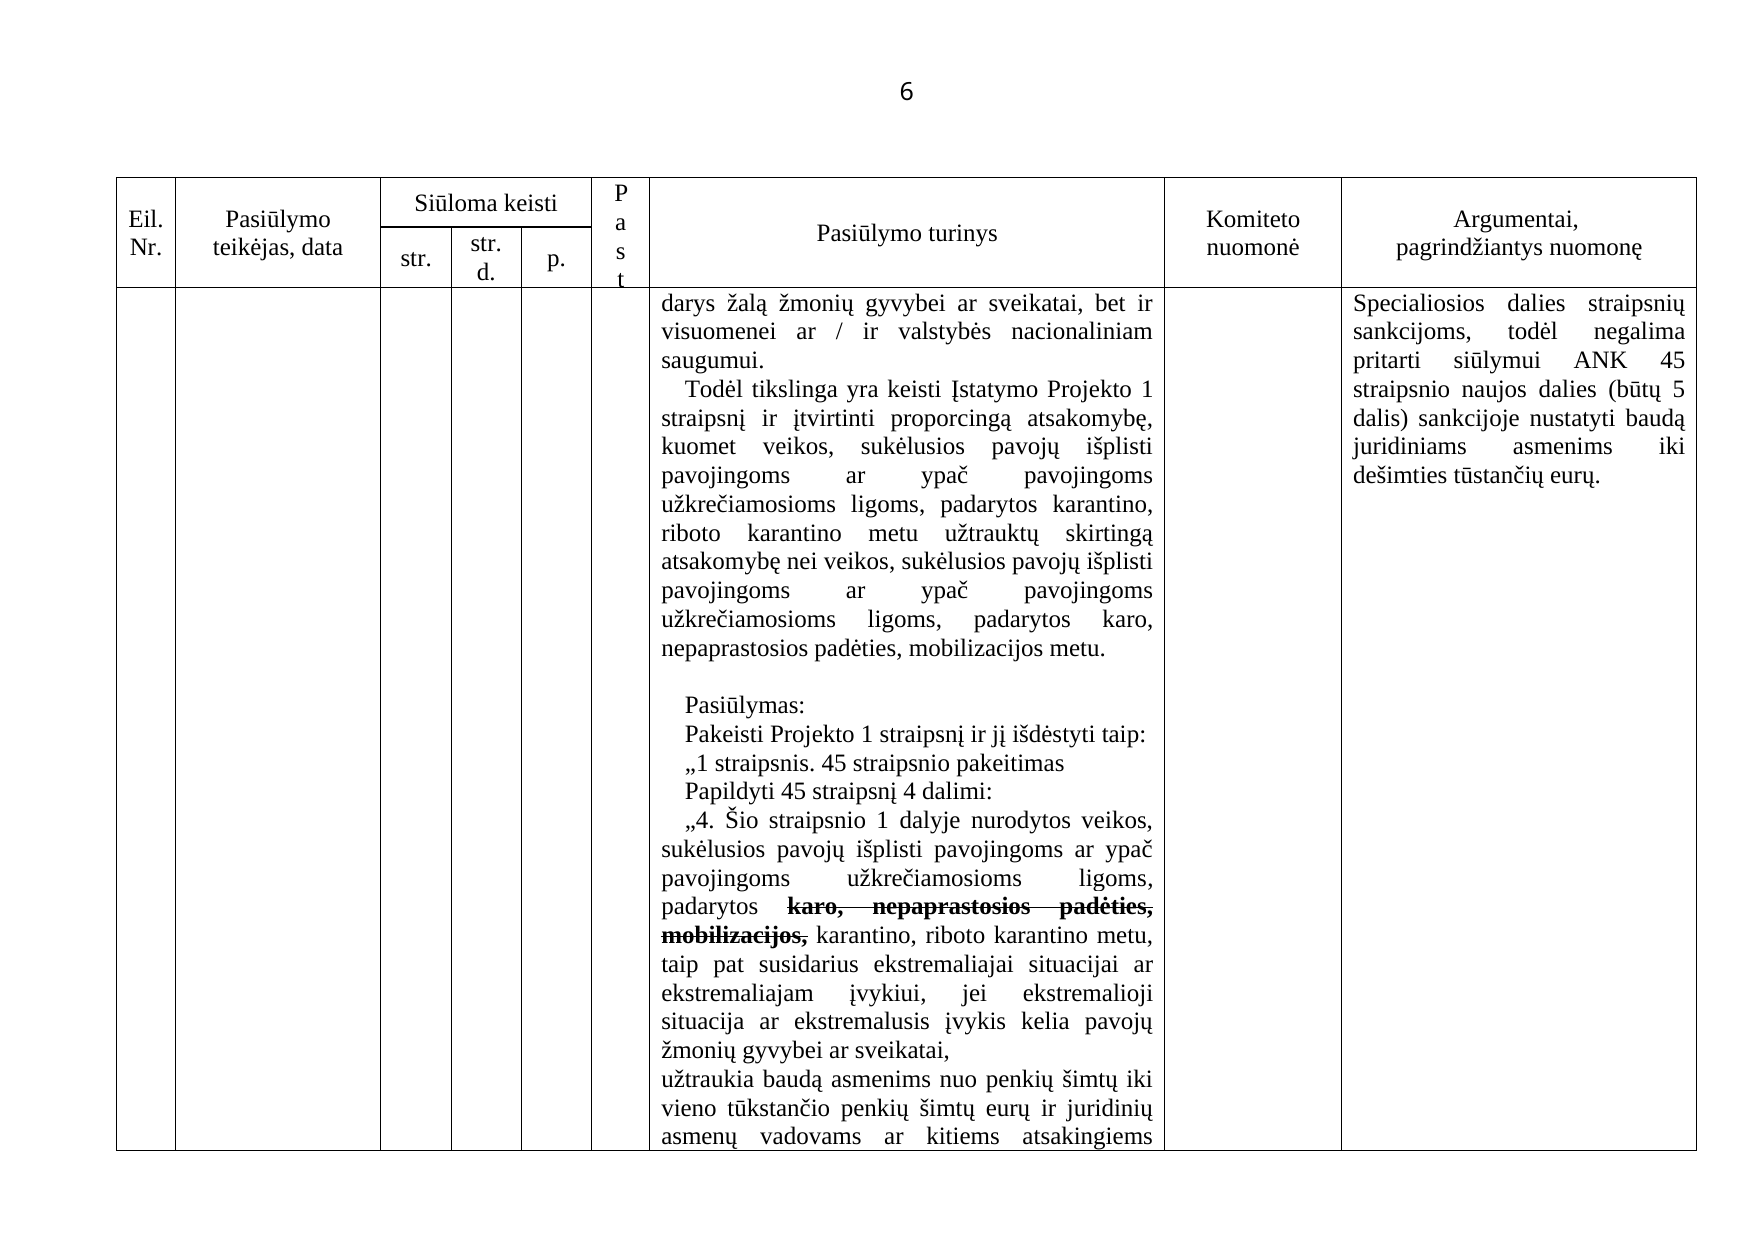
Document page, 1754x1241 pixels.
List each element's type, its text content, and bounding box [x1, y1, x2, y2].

table_cell str. d. [452, 228, 521, 287]
table_header Argumentai, pagrindžiantys nuomonę [1342, 178, 1696, 287]
table_cell [176, 288, 380, 1150]
table_cell p. [522, 228, 591, 287]
table_header Pasiūlymo teikėjas, data [176, 178, 380, 287]
table_cell [452, 288, 521, 1150]
table_cell [592, 288, 649, 1150]
table_cell Specialiosios dalies straipsnių sankcijoms, todėl negalima pritarti siūlymui ANK 45 straipsnio naujos dalies (būtų 5 dalis) sankcijoje nustatyti baudą juridiniams asmenims iki dešimties tūstančių eurų. [1342, 288, 1696, 1150]
table_header Pastabos [592, 178, 649, 287]
table_header Komiteto nuomonė [1165, 178, 1341, 287]
table_cell [1165, 288, 1341, 1150]
table_header Eil. Nr. [117, 178, 175, 287]
table_cell str. [381, 228, 451, 287]
table_cell [381, 288, 451, 1150]
table_header Pasiūlymo turinys [650, 178, 1164, 287]
table_cell [522, 288, 591, 1150]
table_cell darys žalą žmonių gyvybei ar sveikatai, bet ir visuomenei ar / ir valstybės nacionaliniam saugumui. Todėl tikslinga yra keisti Įstatymo Projekto 1 straipsnį ir įtvirtinti proporcingą atsakomybę, kuomet veikos, sukėlusios pavojų išplisti pavojingoms ar ypač pavojingoms užkrečiamosioms ligoms, padarytos karantino, riboto karantino metu užtrauktų skirtingą atsakomybę nei veikos, sukėlusios pavojų išplisti pavojingoms ar ypač pavojingoms užkrečiamosioms ligoms, padarytos karo, nepaprastosios padėties, mobilizacijos metu. Pasiūlymas: Pakeisti Projekto 1 straipsnį ir jį išdėstyti taip: „1 straipsnis. 45 straipsnio pakeitimas Papildyti 45 straipsnį 4 dalimi: „4. Šio straipsnio 1 dalyje nurodytos veikos, sukėlusios pavojų išplisti pavojingoms ar ypač pavojingoms užkrečiamosioms ligoms, padarytos karo, nepaprastosios padėties, mobilizacijos, karantino, riboto karantino metu, taip pat susidarius ekstremaliajai situacijai ar ekstremaliajam įvykiui, jei ekstremalioji situacija ar ekstremalusis įvykis kelia pavojų žmonių gyvybei ar sveikatai, užtraukia baudą asmenims nuo penkių šimtų iki vieno tūkstančio penkių šimtų eurų ir juridinių asmenų vadovams ar kitiems atsakingiems [650, 288, 1164, 1150]
table_cell [117, 288, 175, 1150]
table_header Siūloma keisti [381, 178, 591, 226]
